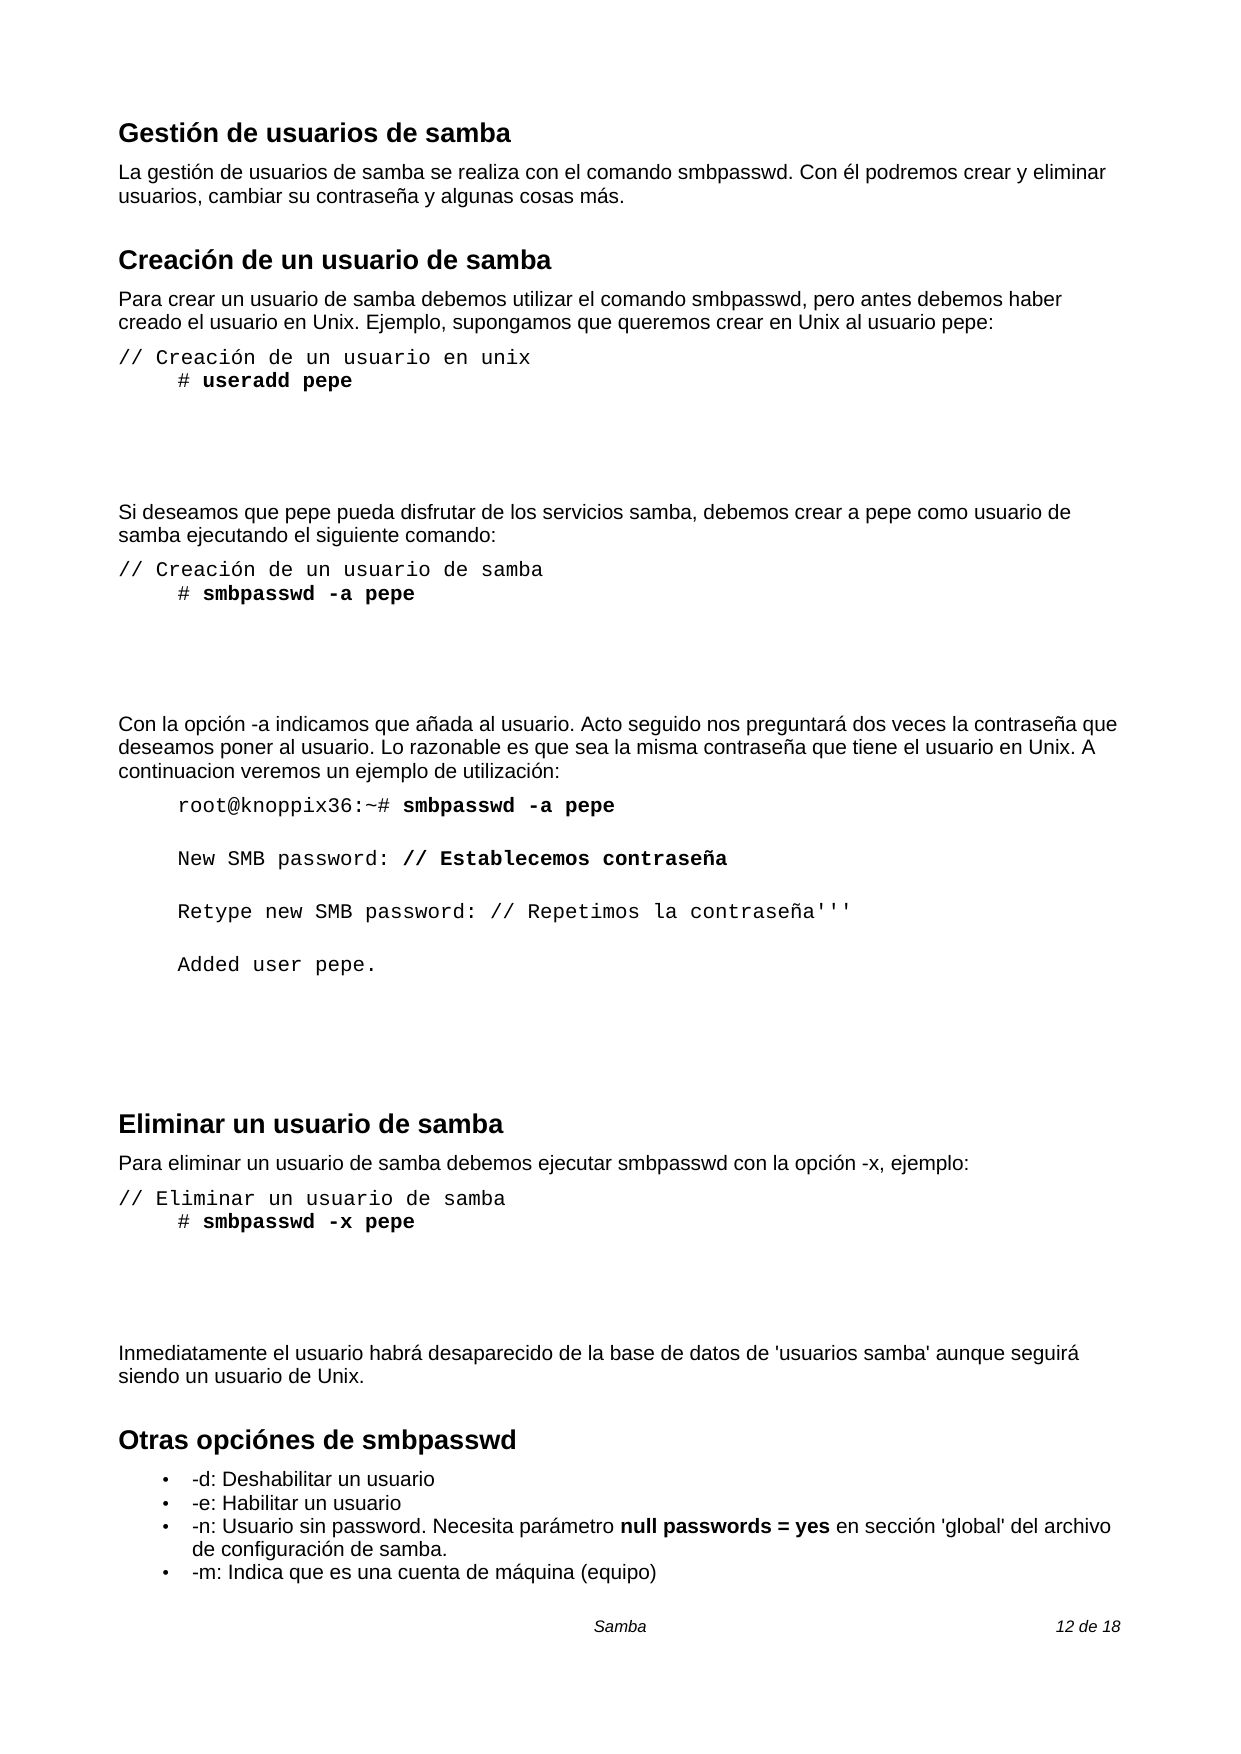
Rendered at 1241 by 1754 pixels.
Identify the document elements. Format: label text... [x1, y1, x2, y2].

text // Creación de un usuario de samba [118, 559, 1122, 583]
text Para eliminar un usuario de samba debemos ejecutar smbpasswd con la opción -x, ejemplo: [118, 1152, 1122, 1175]
text New SMB password: // Establecemos contraseña [177, 848, 1063, 872]
list -m: Indica que es una cuenta de máquina (equipo) [162, 1561, 1122, 1584]
subtitle Eliminar un usuario de samba [118, 1109, 1122, 1139]
text Con la opción -a indicamos que añada al usuario. Acto seguido nos preguntará dos veces la contraseña que deseamos poner al usuario. Lo razonable es que sea la misma contraseña que tiene el usuario en Unix. A continuacion veremos un ejemplo de utilización: [118, 713, 1122, 782]
subtitle Gestión de usuarios de samba [118, 118, 1122, 148]
text La gestión de usuarios de samba se realiza con el comando smbpasswd. Con él podremos crear y eliminar usuarios, cambiar su contraseña y algunas cosas más. [118, 161, 1122, 207]
text Para crear un usuario de samba debemos utilizar el comando smbpasswd, pero antes debemos haber creado el usuario en Unix. Ejemplo, supongamos que queremos crear en Unix al usuario pepe: [118, 288, 1122, 334]
text # smbpasswd -x pepe [177, 1211, 1063, 1235]
subtitle Creación de un usuario de samba [118, 245, 1122, 275]
list -e: Habilitar un usuario [162, 1491, 1122, 1514]
text Added user pepe. [177, 954, 1063, 978]
text Inmediatamente el usuario habrá desaparecido de la base de datos de 'usuarios samba' aunque seguirá siendo un usuario de Unix. [118, 1341, 1122, 1388]
text # useradd pepe [177, 370, 1063, 394]
text // Creación de un usuario en unix [118, 347, 1122, 370]
text root@knoppix36:~# smbpasswd -a pepe [177, 795, 1063, 818]
text # smbpasswd -a pepe [177, 583, 1063, 606]
subtitle Otras opciónes de smbpasswd [118, 1425, 1122, 1456]
text Si deseamos que pepe pueda disfrutar de los servicios samba, debemos crear a pepe como usuario de samba ejecutando el siguiente comando: [118, 500, 1122, 547]
text Retype new SMB password: // Repetimos la contraseña''' [177, 901, 1063, 925]
text // Eliminar un usuario de samba [118, 1188, 1122, 1211]
list -d: Deshabilitar un usuario [162, 1468, 1122, 1491]
list -n: Usuario sin password. Necesita parámetro null passwords = yes en sección 'global' del archivo de configuración de samba. [162, 1514, 1122, 1561]
